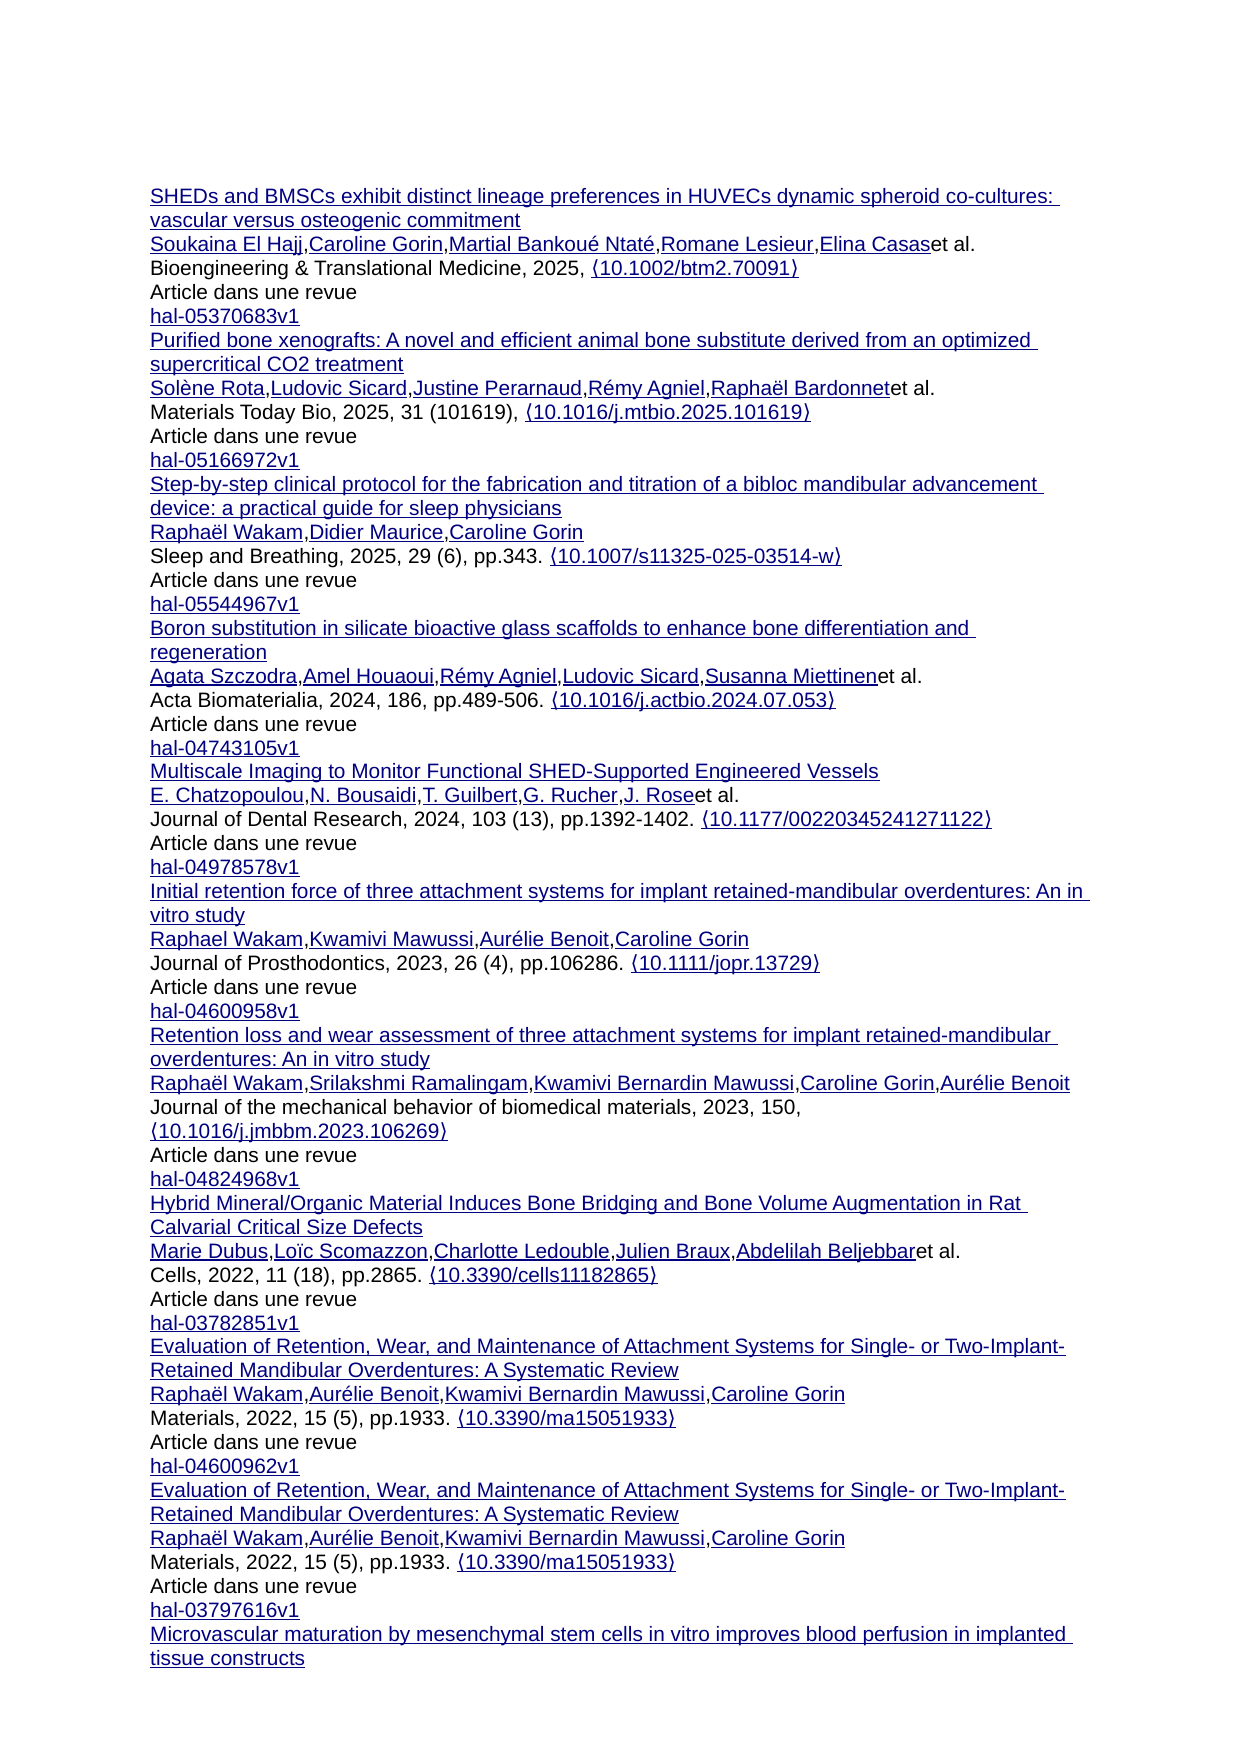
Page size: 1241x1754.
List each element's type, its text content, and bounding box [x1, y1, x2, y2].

table_cell Retention loss and wear assessment of three attachment systems for implant retained-mandibular overdentures: An in vitro study Raphaël Wakam,Srilakshmi Ramalingam,Kwamivi Bernardin Mawussi,Caroline Gorin,Aurélie Benoit Journal of the mechanical behavior of biomedical materials, 2023, 150, ⟨10.1016/j.jmbbm.2023.106269⟩ Article dans une revue hal-04824968v1 [150, 1023, 1090, 1191]
table_cell Multiscale Imaging to Monitor Functional SHED-Supported Engineered Vessels E. Chatzopoulou,N. Bousaidi,T. Guilbert,G. Rucher,J. Roseet al. Journal of Dental Research, 2024, 103 (13), pp.1392-1402. ⟨10.1177/00220345241271122⟩ Article dans une revue hal-04978578v1 [150, 759, 1090, 879]
table_cell Hybrid Mineral/Organic Material Induces Bone Bridging and Bone Volume Augmentation in Rat Calvarial Critical Size Defects Marie Dubus,Loïc Scomazzon,Charlotte Ledouble,Julien Braux,Abdelilah Beljebbaret al. Cells, 2022, 11 (18), pp.2865. ⟨10.3390/cells11182865⟩ Article dans une revue hal-03782851v1 [150, 1191, 1090, 1334]
table_cell vitro study Raphael Wakam,Kwamivi Mawussi,Aurélie Benoit,Caroline Gorin Journal of Prosthodontics, 2023, 26 (4), pp.106286. ⟨10.1111/jopr.13729⟩ Article dans une revue hal-04600958v1 [150, 901, 1090, 1023]
table_cell Microvascular maturation by mesenchymal stem cells in vitro improves blood perfusion in implanted tissue constructs [150, 1622, 1090, 1670]
table_cell Evaluation of Retention, Wear, and Maintenance of Attachment Systems for Single- or Two-Implant-Retained Mandibular Overdentures: A Systematic Review Raphaël Wakam,Aurélie Benoit,Kwamivi Bernardin Mawussi,Caroline Gorin Materials, 2022, 15 (5), pp.1933. ⟨10.3390/ma15051933⟩ Article dans une revue hal-03797616v1 [150, 1478, 1090, 1622]
table_cell Initial retention force of three attachment systems for implant retained‐mandibular overdentures: An in [150, 879, 1090, 900]
table_cell Evaluation of Retention, Wear, and Maintenance of Attachment Systems for Single- or Two-Implant-Retained Mandibular Overdentures: A Systematic Review Raphaël Wakam,Aurélie Benoit,Kwamivi Bernardin Mawussi,Caroline Gorin Materials, 2022, 15 (5), pp.1933. ⟨10.3390/ma15051933⟩ Article dans une revue hal-04600962v1 [150, 1334, 1090, 1478]
table_header SHEDs and BMSCs exhibit distinct lineage preferences in HUVECs dynamic spheroid co‐cultures: vascular versus osteogenic commitment Soukaina El Hajj,Caroline Gorin,Martial Bankoué Ntaté,Romane Lesieur,Elina Casaset al. Bioengineering & Translational Medicine, 2025, ⟨10.1002/btm2.70091⟩ Article dans une revue hal-05370683v1 [150, 184, 1090, 328]
table_cell Purified bone xenografts: A novel and efficient animal bone substitute derived from an optimized supercritical CO2 treatment Solène Rota,Ludovic Sicard,Justine Perarnaud,Rémy Agniel,Raphaël Bardonnetet al. Materials Today Bio, 2025, 31 (101619), ⟨10.1016/j.mtbio.2025.101619⟩ Article dans une revue hal-05166972v1 [150, 328, 1090, 472]
table_cell Boron substitution in silicate bioactive glass scaffolds to enhance bone differentiation and regeneration Agata Szczodra,Amel Houaoui,Rémy Agniel,Ludovic Sicard,Susanna Miettinenet al. Acta Biomaterialia, 2024, 186, pp.489-506. ⟨10.1016/j.actbio.2024.07.053⟩ Article dans une revue hal-04743105v1 [150, 616, 1090, 759]
table_cell Step-by-step clinical protocol for the fabrication and titration of a bibloc mandibular advancement device: a practical guide for sleep physicians Raphaël Wakam,Didier Maurice,Caroline Gorin Sleep and Breathing, 2025, 29 (6), pp.343. ⟨10.1007/s11325-025-03514-w⟩ Article dans une revue hal-05544967v1 [150, 472, 1090, 616]
